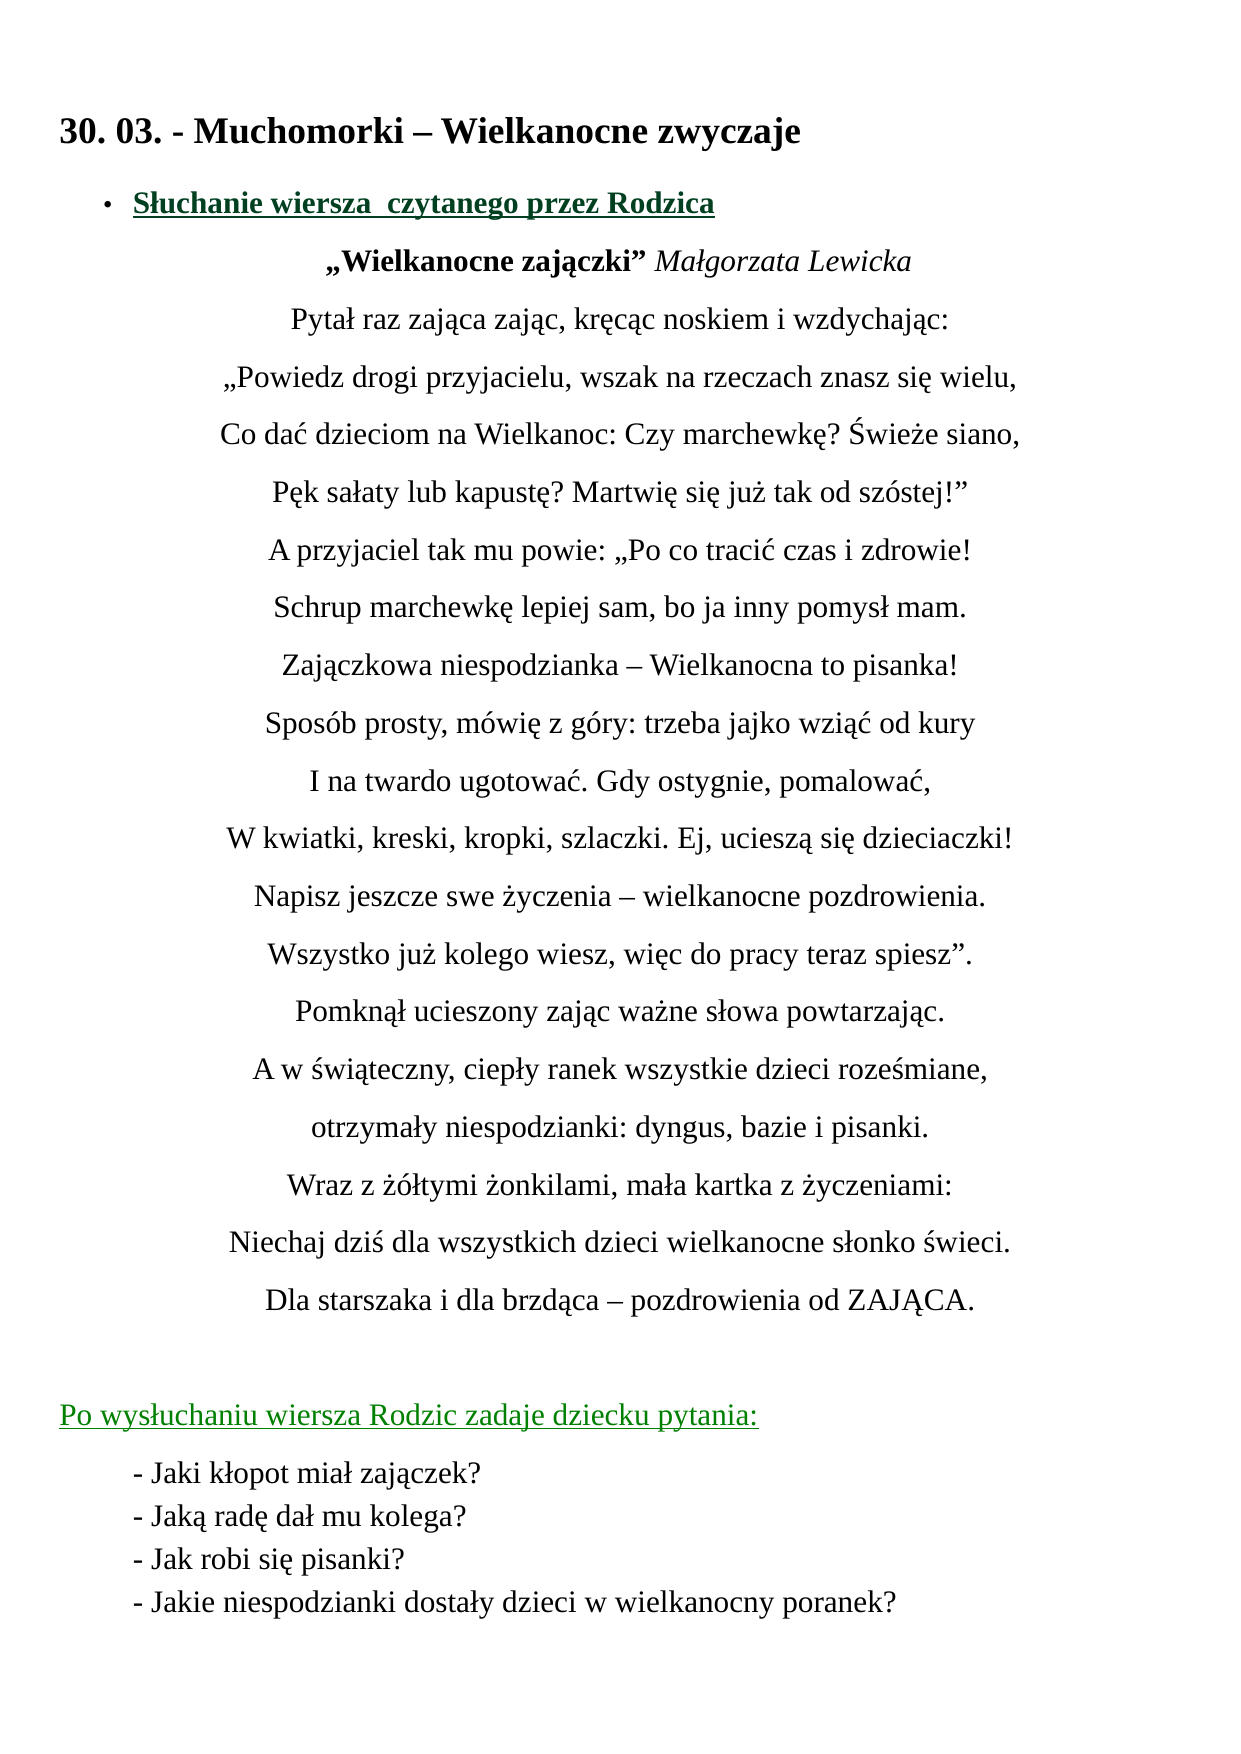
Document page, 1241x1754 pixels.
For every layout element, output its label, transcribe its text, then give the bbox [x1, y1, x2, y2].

text „Wielkanocne zajączki” Małgorzata Lewicka [59, 242, 1181, 278]
text Pytał raz zająca zając, kręcąc noskiem i wzdychając: [59, 300, 1181, 336]
text Sposób prosty, mówię z góry: trzeba jajko wziąć od kury [59, 704, 1181, 740]
text Niechaj dziś dla wszystkich dzieci wielkanocne słonko świeci. [59, 1223, 1181, 1259]
text Dla starszaka i dla brzdąca – pozdrowienia od ZAJĄCA. [59, 1281, 1181, 1317]
text A przyjaciel tak mu powie: „Po co tracić czas i zdrowie! [59, 531, 1181, 567]
text Co dać dzieciom na Wielkanoc: Czy marchewkę? Świeże siano, [59, 416, 1181, 452]
text I na twardo ugotować. Gdy ostygnie, pomalować, [59, 762, 1181, 798]
text otrzymały niespodzianki: dyngus, bazie i pisanki. [59, 1108, 1181, 1144]
text Wraz z żółtymi żonkilami, mała kartka z życzeniami: [59, 1166, 1181, 1202]
text „Powiedz drogi przyjacielu, wszak na rzeczach znasz się wielu, [59, 358, 1181, 394]
text Schrup marchewkę lepiej sam, bo ja inny pomysł mam. [59, 589, 1181, 625]
text Napisz jeszcze swe życzenia – wielkanocne pozdrowienia. [59, 877, 1181, 913]
list Słuchanie wiersza czytanego przez Rodzica [103, 185, 1181, 221]
list - Jakie niespodzianki dostały dzieci w wielkanocny poranek? [103, 1584, 1181, 1620]
text 30. 03. - Muchomorki – Wielkanocne zwyczaje [59, 108, 1181, 151]
list - Jaką radę dał mu kolega? [103, 1497, 1181, 1533]
list - Jak robi się pisanki? [103, 1541, 1181, 1577]
text Zajączkowa niespodzianka – Wielkanocna to pisanka! [59, 646, 1181, 682]
text W kwiatki, kreski, kropki, szlaczki. Ej, ucieszą się dzieciaczki! [59, 819, 1181, 856]
text Pęk sałaty lub kapustę? Martwię się już tak od szóstej!” [59, 473, 1181, 509]
text Po wysłuchaniu wiersza Rodzic zadaje dziecku pytania: [59, 1397, 1181, 1433]
list - Jaki kłopot miał zajączek? [103, 1454, 1181, 1490]
text Wszystko już kolego wiesz, więc do pracy teraz spiesz”. [59, 935, 1181, 971]
text A w świąteczny, ciepły ranek wszystkie dzieci roześmiane, [59, 1050, 1181, 1086]
text Pomknął ucieszony zając ważne słowa powtarzając. [59, 993, 1181, 1029]
